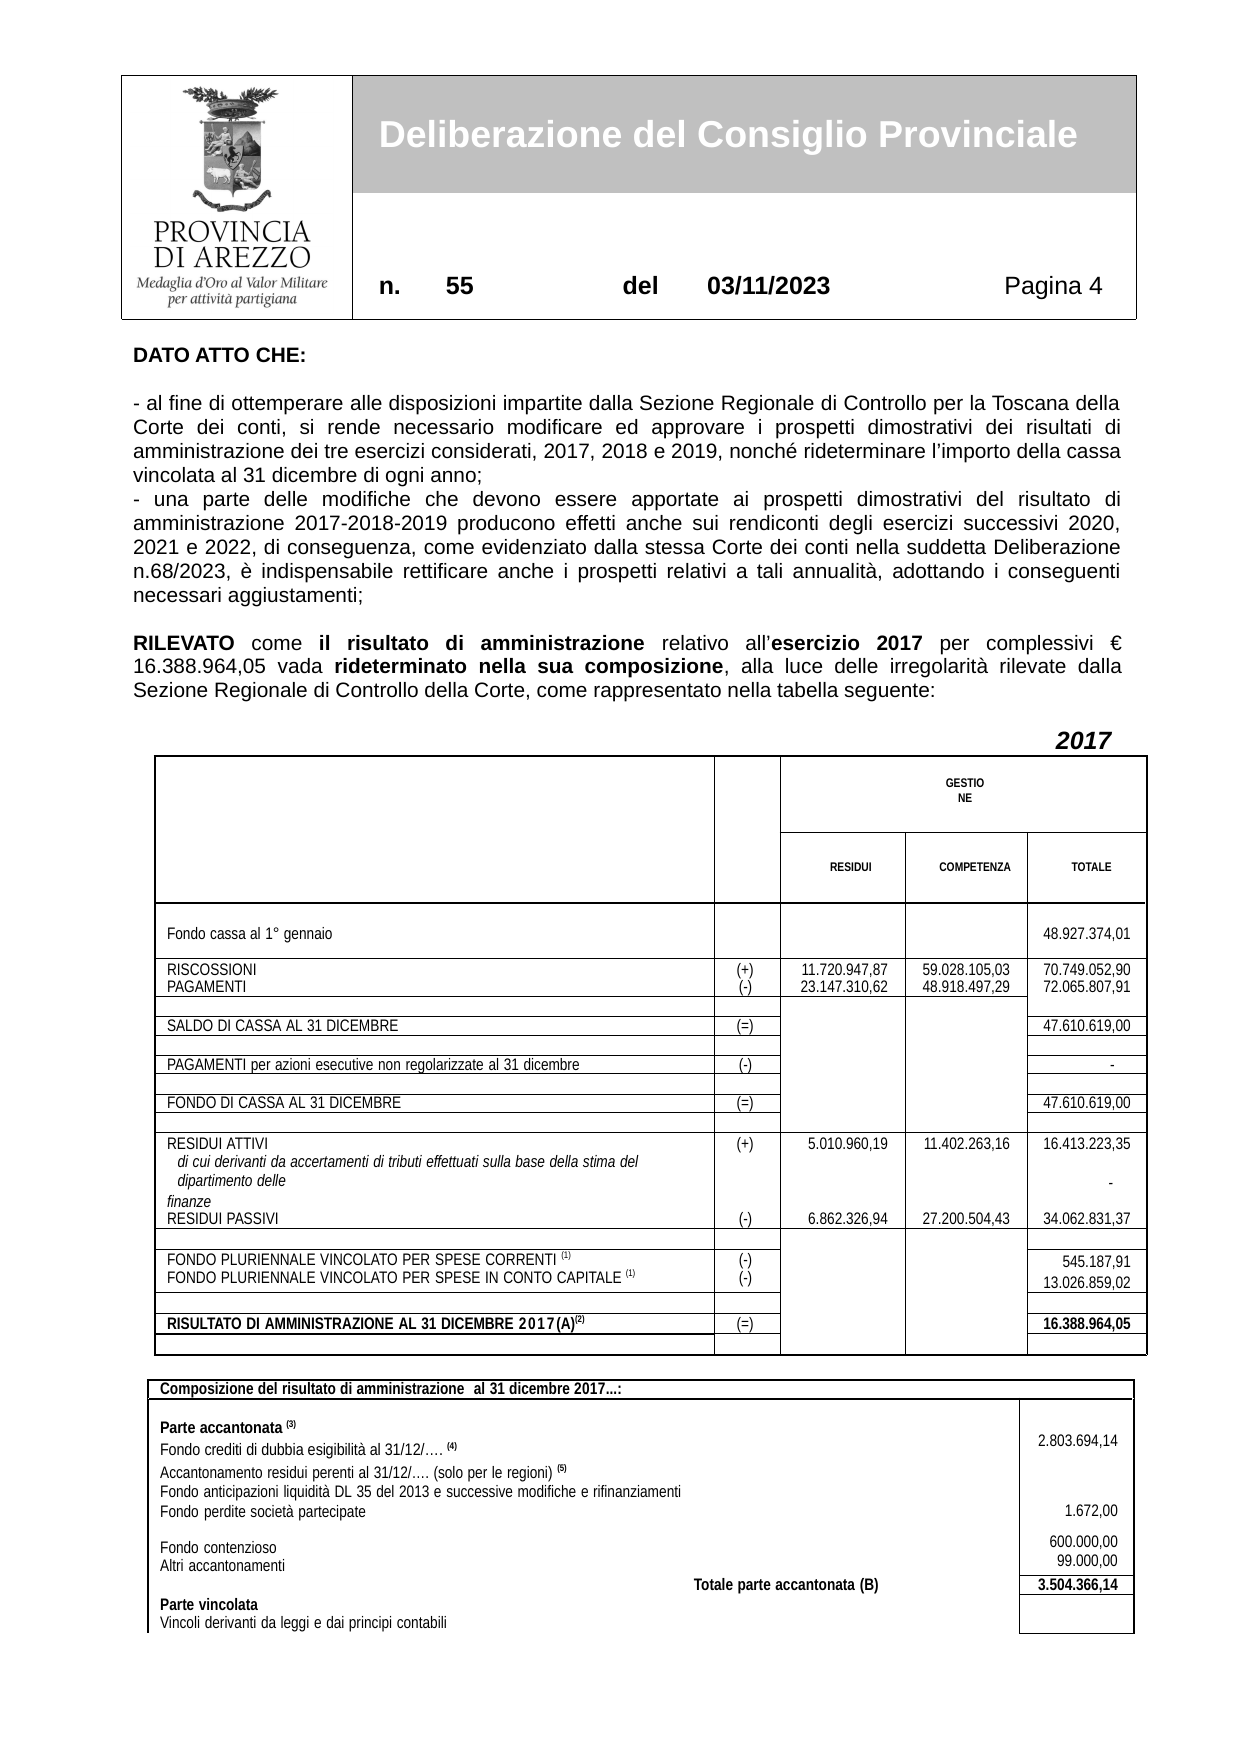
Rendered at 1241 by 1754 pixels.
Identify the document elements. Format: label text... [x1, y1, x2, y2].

table_header GESTIONE [781, 757, 1146, 832]
table_cell [156, 1113, 714, 1132]
table_cell [1028, 1113, 1146, 1132]
table_cell (=) [715, 1017, 780, 1034]
table_cell Fondo anticipazioni liquidità DL 35 del 2013 e successive modifiche e rifinanziamenti [149, 1482, 1019, 1501]
table_cell [781, 997, 905, 1132]
table_cell [906, 1229, 1027, 1354]
table_cell [156, 997, 714, 1016]
table_cell (-) [715, 1056, 780, 1073]
table_cell RESIDUI ATTIVI [156, 1133, 714, 1153]
table_cell (-) [715, 1269, 780, 1292]
table_cell 11.720.947,87 [781, 959, 905, 979]
table_header Composizione del risultato di amministrazione al 31 dicembre 2017...: [149, 1381, 1133, 1397]
table_cell [1020, 1595, 1133, 1632]
table_cell [781, 904, 905, 958]
table_cell [156, 1293, 714, 1313]
table_cell (=) [715, 1095, 780, 1112]
table_cell Accantonamento residui perenti al 31/12/…. (solo per le regioni) (5) [149, 1460, 1019, 1482]
table_cell 6.862.326,94 [781, 1211, 905, 1228]
table_cell (=) [715, 1314, 780, 1333]
table_cell [715, 1153, 780, 1211]
table_cell RISULTATO DI AMMINISTRAZIONE AL 31 DICEMBRE 2017(A)(2) [156, 1314, 714, 1333]
table_cell 59.028.105,03 [906, 959, 1027, 979]
table_cell Parte accantonata (3) [149, 1400, 1019, 1437]
table_cell [715, 1334, 780, 1354]
table_cell (-) [715, 1211, 780, 1228]
table_cell [1028, 996, 1146, 1016]
table_cell [715, 1036, 780, 1055]
table_cell 5.010.960,19 [781, 1133, 905, 1153]
table_cell [156, 1335, 714, 1354]
table_cell [715, 904, 780, 958]
table_cell PAGAMENTI per azioni esecutive non regolarizzate al 31 dicembre [156, 1056, 714, 1073]
table_cell Parte vincolata [149, 1594, 1019, 1614]
text DATO ATTO CHE: [133, 343, 1122, 367]
table_cell 3.504.366,14 [1020, 1576, 1133, 1594]
table_cell 16.413.223,35 [1028, 1133, 1146, 1153]
table_cell TOTALE [1028, 833, 1146, 902]
text - al fine di ottemperare alle disposizioni impartite dalla Sezione Regionale di Controllo per la Toscana della Corte dei conti, si rende necessario modificare ed approvare i prospetti dimostrativi dei risultati di amministrazione dei tre esercizi considerati, 2017, 2018 e 2019, nonché rideterminare l’importo della cassa vincolata al 31 dicembre di ogni anno; [133, 391, 1122, 487]
table_cell [156, 1229, 714, 1248]
table_cell [906, 1153, 1027, 1211]
table_cell 48.918.497,29 [906, 979, 1027, 996]
table_cell 27.200.504,43 [906, 1211, 1027, 1228]
table_cell [1028, 1074, 1146, 1093]
table_cell Vincoli derivanti da leggi e dai principi contabili [149, 1614, 1019, 1632]
table_header [715, 757, 780, 902]
table_cell 70.749.052,90 [1028, 959, 1146, 979]
table_cell (-) [715, 979, 780, 996]
table_cell - [1028, 1153, 1146, 1211]
table_cell [715, 997, 780, 1016]
table_cell Altri accantonamenti [149, 1557, 1019, 1575]
table_cell [1028, 1036, 1146, 1055]
table_cell RISCOSSIONI [156, 959, 714, 979]
table_cell 72.065.807,91 [1028, 979, 1146, 996]
table_cell 16.388.964,05 [1028, 1314, 1146, 1333]
table_cell [156, 1036, 714, 1055]
table_cell [1028, 1293, 1146, 1313]
table_cell Fondo perdite società partecipate [149, 1501, 1019, 1538]
table_cell SALDO DI CASSA AL 31 DICEMBRE [156, 1017, 714, 1034]
table_cell [715, 1293, 780, 1313]
table_cell (-) [715, 1250, 780, 1268]
table_cell FONDO DI CASSA AL 31 DICEMBRE [156, 1095, 714, 1112]
table_cell Fondo contenzioso [149, 1538, 1019, 1557]
table_cell [156, 1074, 714, 1093]
table_cell [906, 997, 1027, 1132]
table_cell di cui derivanti da accertamenti di tributi effettuati sulla base della stima del dipartimento delle finanze [156, 1153, 714, 1211]
table_cell RESIDUI PASSIVI [156, 1211, 714, 1228]
table_cell Totale parte accantonata (B) [149, 1575, 1019, 1594]
table_cell [1028, 1334, 1146, 1354]
table_cell 2.803.694,14 1.672,00 600.000,00 99.000,00 [1020, 1398, 1133, 1575]
table_cell 23.147.310,62 [781, 979, 905, 996]
table_cell - [1028, 1056, 1146, 1073]
table_cell Fondo cassa al 1° gennaio [156, 904, 714, 958]
table_cell FONDO PLURIENNALE VINCOLATO PER SPESE CORRENTI (1) [156, 1250, 714, 1268]
table_cell 47.610.619,00 [1028, 1017, 1146, 1034]
table_cell FONDO PLURIENNALE VINCOLATO PER SPESE IN CONTO CAPITALE (1) [156, 1269, 714, 1292]
table_cell (+) [715, 1133, 780, 1153]
table_cell 47.610.619,00 [1028, 1095, 1146, 1112]
table_cell 11.402.263,16 [906, 1133, 1027, 1153]
table_cell PAGAMENTI [156, 979, 714, 996]
table_cell (+) [715, 959, 780, 979]
text RILEVATO come il risultato di amministrazione relativo all’esercizio 2017 per complessivi € 16.388.964,05 vada rideterminato nella sua composizione, alla luce delle irregolarità rilevate dalla Sezione Regionale di Controllo della Corte, come rappresentato nella tabella seguente: [133, 630, 1122, 702]
table_cell 545.187,91 13.026.859,02 [1028, 1250, 1146, 1292]
table_cell 48.927.374,01 [1028, 902, 1146, 958]
table_cell [715, 1229, 780, 1248]
picture [130, 79, 334, 314]
table_cell [715, 1113, 780, 1132]
table_cell COMPETENZA [906, 833, 1027, 902]
table_header [156, 757, 714, 902]
table_cell [781, 1153, 905, 1211]
table_cell [1028, 1229, 1146, 1248]
text 2017 [133, 726, 1122, 755]
table_cell Fondo crediti di dubbia esigibilità al 31/12/…. (4) [149, 1437, 1019, 1459]
table_cell [906, 904, 1027, 958]
table_cell RESIDUI [781, 833, 905, 902]
table_cell [715, 1074, 780, 1093]
text - una parte delle modifiche che devono essere apportate ai prospetti dimostrativi del risultato di amministrazione 2017-2018-2019 producono effetti anche sui rendiconti degli esercizi successivi 2020, 2021 e 2022, di conseguenza, come evidenziato dalla stessa Corte dei conti nella suddetta Deliberazione n.68/2023, è indispensabile rettificare anche i prospetti relativi a tali annualità, adottando i conseguenti necessari aggiustamenti; [133, 487, 1122, 606]
table_cell 34.062.831,37 [1028, 1211, 1146, 1228]
table_cell [781, 1229, 905, 1354]
